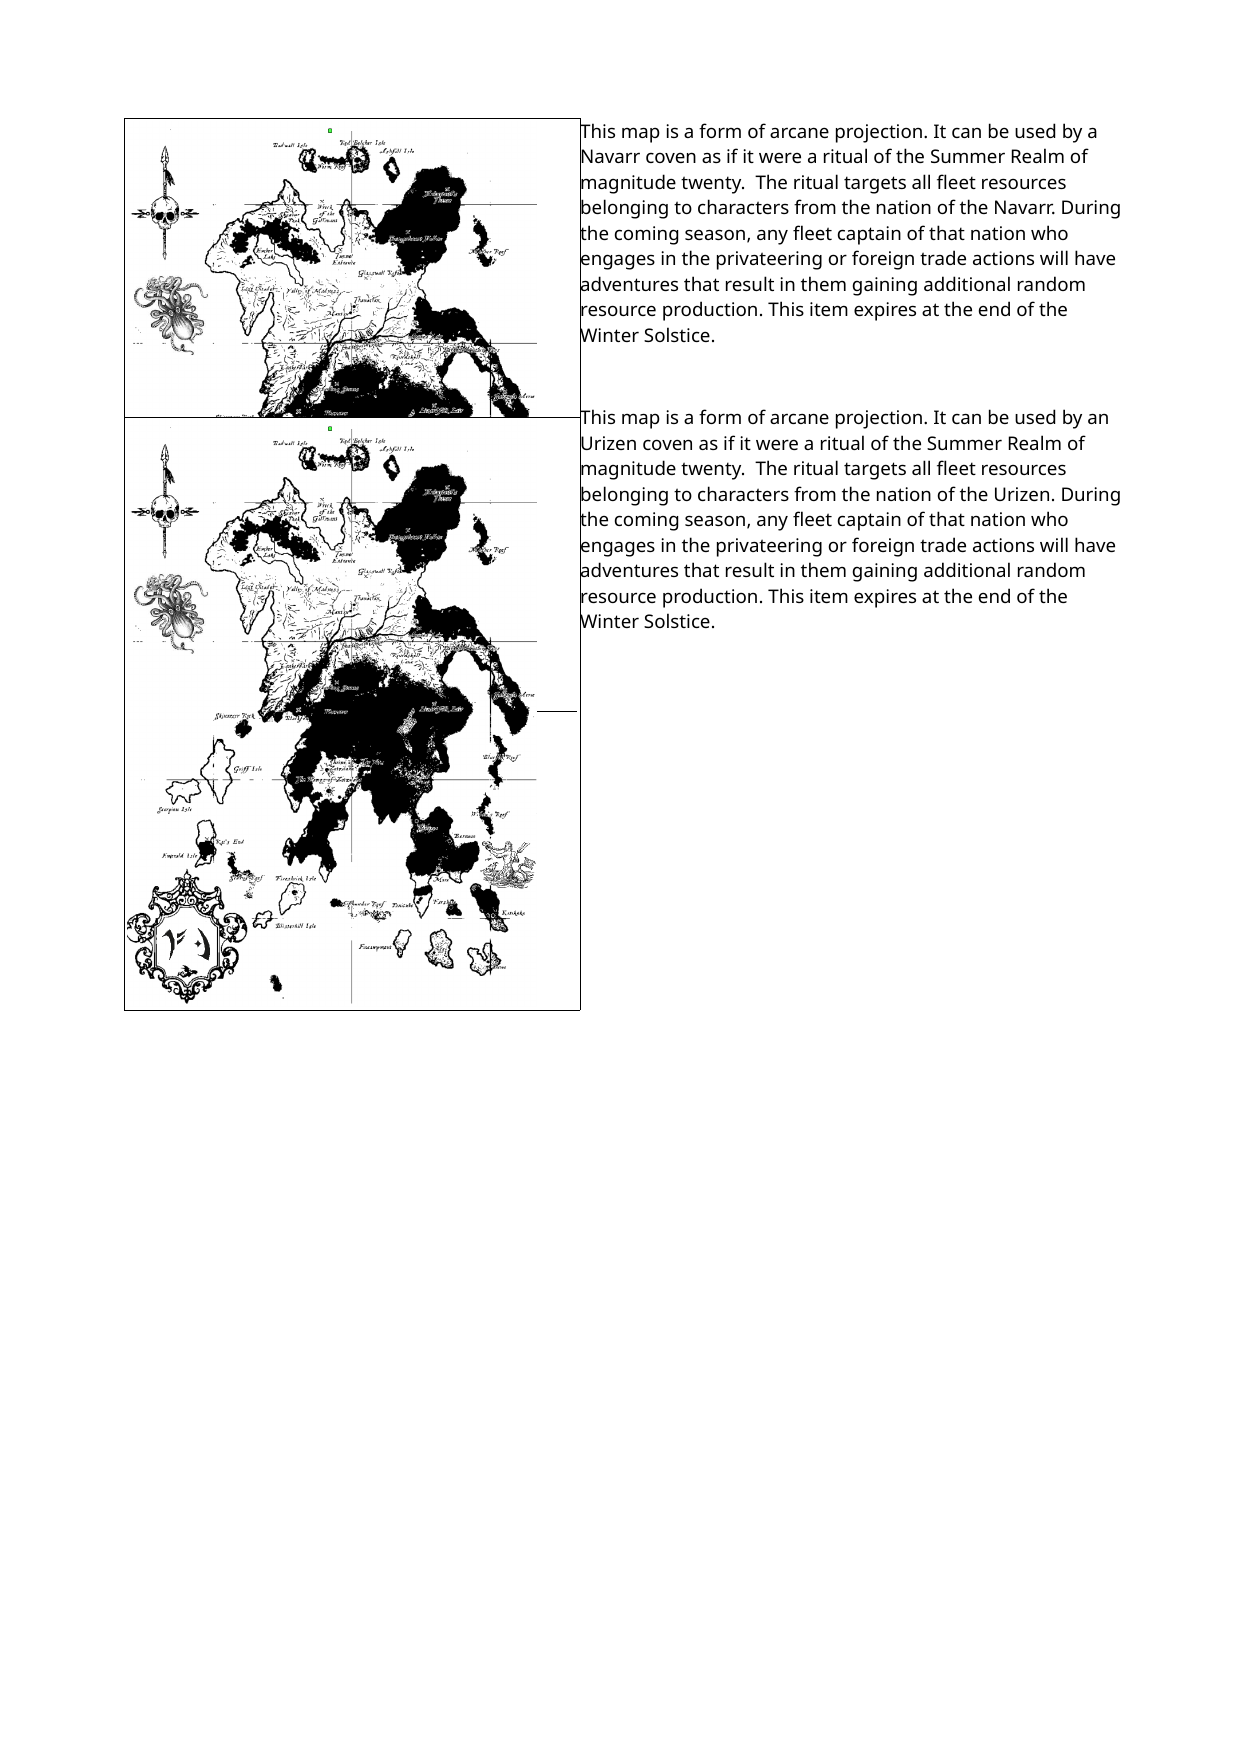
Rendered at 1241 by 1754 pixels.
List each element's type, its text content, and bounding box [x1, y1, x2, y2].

text This map is a form of arcane projection. It can be used by an Urizen coven as if it were a ritual of the Summer Realm of magnitude twenty. The ritual targets all fleet resources belonging to characters from the nation of the Urizen. During the coming season, any fleet captain of that nation who engages in the privateering or foreign trade actions will have adventures that result in them gaining additional random resource production. This item expires at the end of the Winter Solstice. [581, 405, 1122, 634]
text [125, 418, 580, 1010]
picture [127, 121, 511, 417]
picture [127, 419, 511, 1007]
text [125, 119, 580, 417]
text This map is a form of arcane projection. It can be used by a Navarr coven as if it were a ritual of the Summer Realm of magnitude twenty. The ritual targets all fleet resources belonging to characters from the nation of the Navarr. During the coming season, any fleet captain of that nation who engages in the privateering or foreign trade actions will have adventures that result in them gaining additional random resource production. This item expires at the end of the Winter Solstice. [581, 118, 1122, 348]
